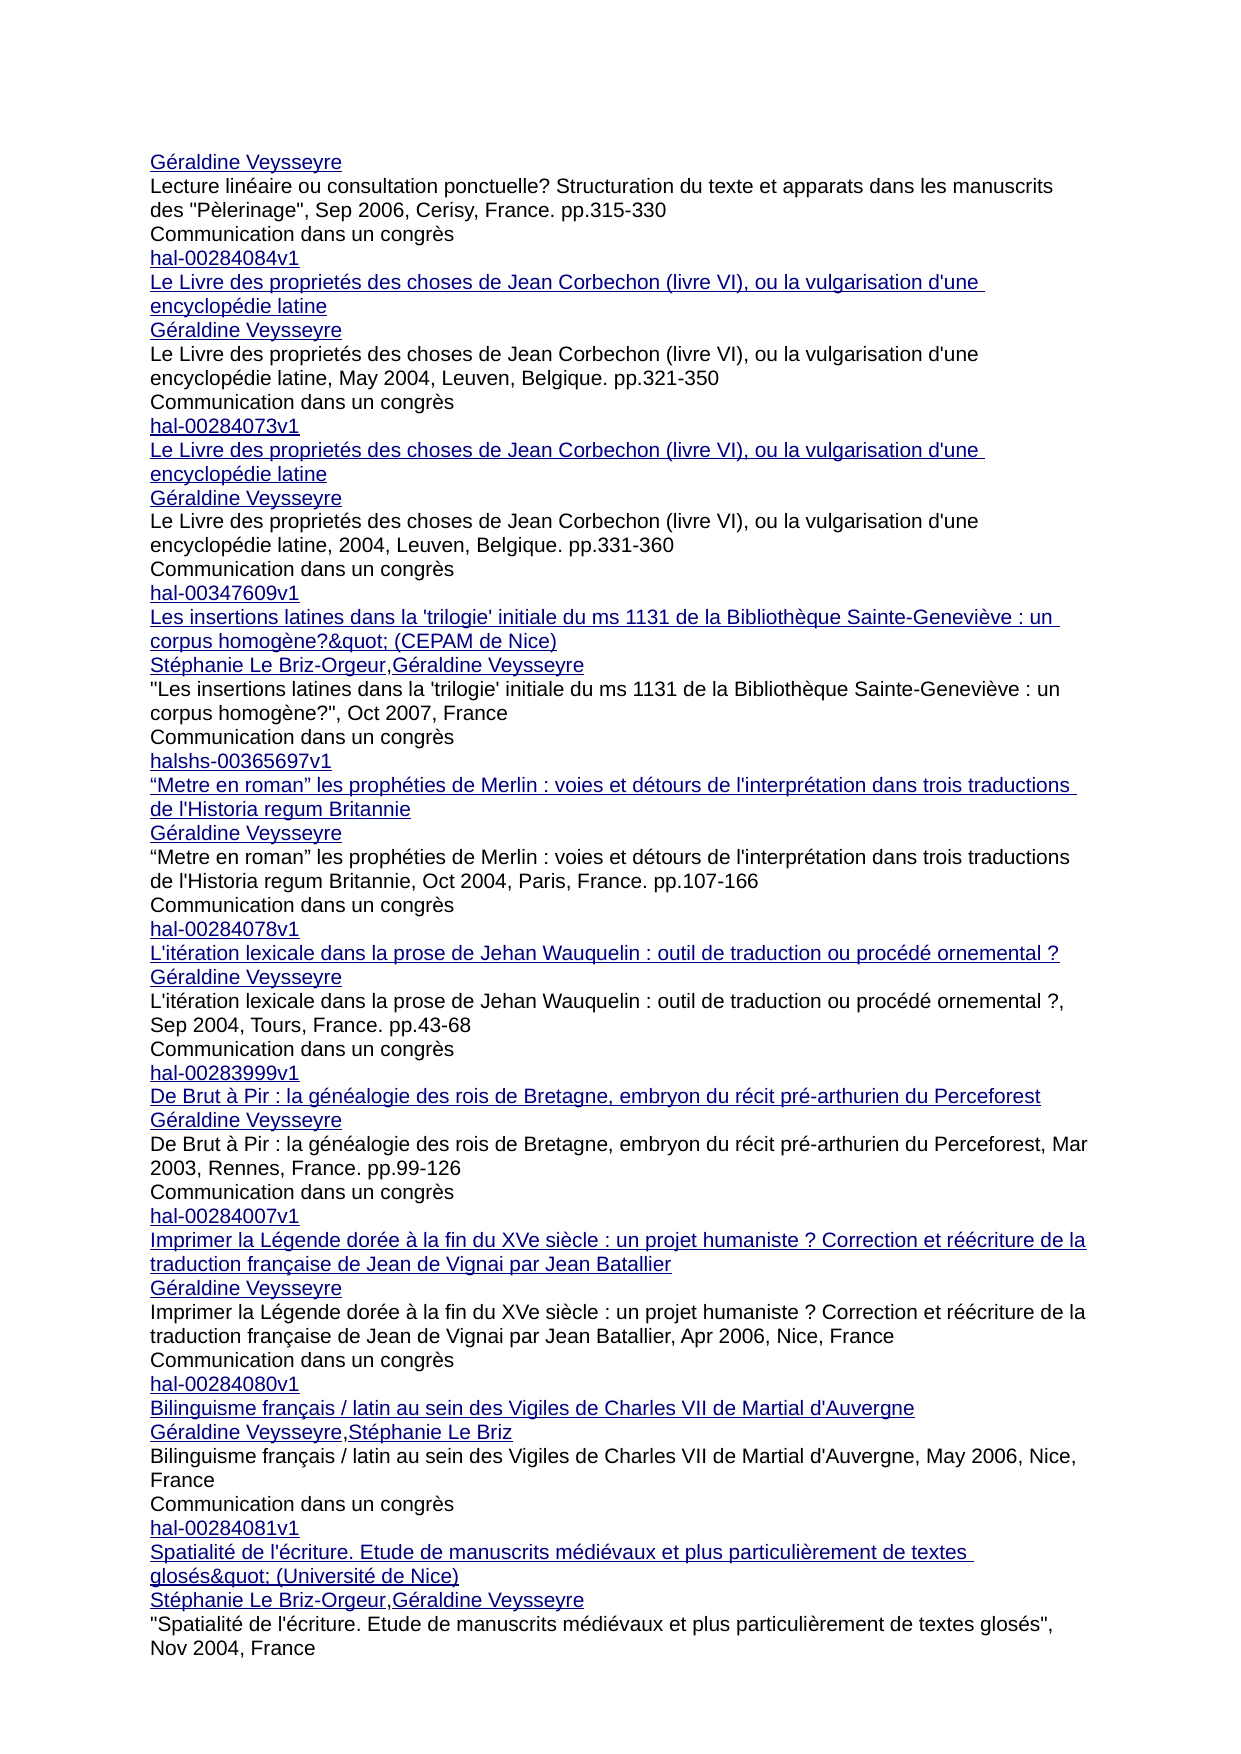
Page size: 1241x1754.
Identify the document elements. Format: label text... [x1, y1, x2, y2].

table_cell Bilinguisme français / latin au sein des Vigiles de Charles VII de Martial d'Auvergne Géraldine Veysseyre,Stéphanie Le Briz Bilinguisme français / latin au sein des Vigiles de Charles VII de Martial d'Auvergne, May 2006, Nice, France Communication dans un congrès hal-00284081v1 [150, 1396, 1090, 1539]
table_cell Géraldine Veysseyre Lecture linéaire ou consultation ponctuelle? Structuration du texte et apparats dans les manuscrits des "Pèlerinage", Sep 2006, Cerisy, France. pp.315-330 Communication dans un congrès hal-00284084v1 [150, 150, 1090, 270]
table_cell Imprimer la Légende dorée à la fin du XVe siècle : un projet humaniste ? Correction et réécriture de la traduction française de Jean de Vignai par Jean Batallier Géraldine Veysseyre Imprimer la Légende dorée à la fin du XVe siècle : un projet humaniste ? Correction et réécriture de la traduction française de Jean de Vignai par Jean Batallier, Apr 2006, Nice, France Communication dans un congrès hal-00284080v1 [150, 1228, 1090, 1396]
table_cell Les insertions latines dans la 'trilogie' initiale du ms 1131 de la Bibliothèque Sainte-Geneviève : un corpus homogène?&quot; (CEPAM de Nice) Stéphanie Le Briz-Orgeur,Géraldine Veysseyre "Les insertions latines dans la 'trilogie' initiale du ms 1131 de la Bibliothèque Sainte-Geneviève : un corpus homogène?", Oct 2007, France Communication dans un congrès halshs-00365697v1 [150, 605, 1090, 773]
table_cell L'itération lexicale dans la prose de Jehan Wauquelin : outil de traduction ou procédé ornemental ? Géraldine Veysseyre L'itération lexicale dans la prose de Jehan Wauquelin : outil de traduction ou procédé ornemental ?, Sep 2004, Tours, France. pp.43-68 Communication dans un congrès hal-00283999v1 [150, 941, 1090, 1084]
table_cell Le Livre des proprietés des choses de Jean Corbechon (livre VI), ou la vulgarisation d'une encyclopédie latine Géraldine Veysseyre Le Livre des proprietés des choses de Jean Corbechon (livre VI), ou la vulgarisation d'une encyclopédie latine, 2004, Leuven, Belgique. pp.331-360 Communication dans un congrès hal-00347609v1 [150, 438, 1090, 605]
table_cell De Brut à Pir : la généalogie des rois de Bretagne, embryon du récit pré-arthurien du Perceforest Géraldine Veysseyre De Brut à Pir : la généalogie des rois de Bretagne, embryon du récit pré-arthurien du Perceforest, Mar 2003, Rennes, France. pp.99-126 Communication dans un congrès hal-00284007v1 [150, 1084, 1090, 1228]
table_cell “Metre en roman” les prophéties de Merlin : voies et détours de l'interprétation dans trois traductions de l'Historia regum Britannie Géraldine Veysseyre “Metre en roman” les prophéties de Merlin : voies et détours de l'interprétation dans trois traductions de l'Historia regum Britannie, Oct 2004, Paris, France. pp.107-166 Communication dans un congrès hal-00284078v1 [150, 773, 1090, 941]
table_cell Le Livre des proprietés des choses de Jean Corbechon (livre VI), ou la vulgarisation d'une encyclopédie latine Géraldine Veysseyre Le Livre des proprietés des choses de Jean Corbechon (livre VI), ou la vulgarisation d'une encyclopédie latine, May 2004, Leuven, Belgique. pp.321-350 Communication dans un congrès hal-00284073v1 [150, 270, 1090, 437]
table_cell Spatialité de l'écriture. Etude de manuscrits médiévaux et plus particulièrement de textes glosés&quot; (Université de Nice) Stéphanie Le Briz-Orgeur,Géraldine Veysseyre "Spatialité de l'écriture. Etude de manuscrits médiévaux et plus particulièrement de textes glosés", Nov 2004, France [150, 1540, 1090, 1659]
